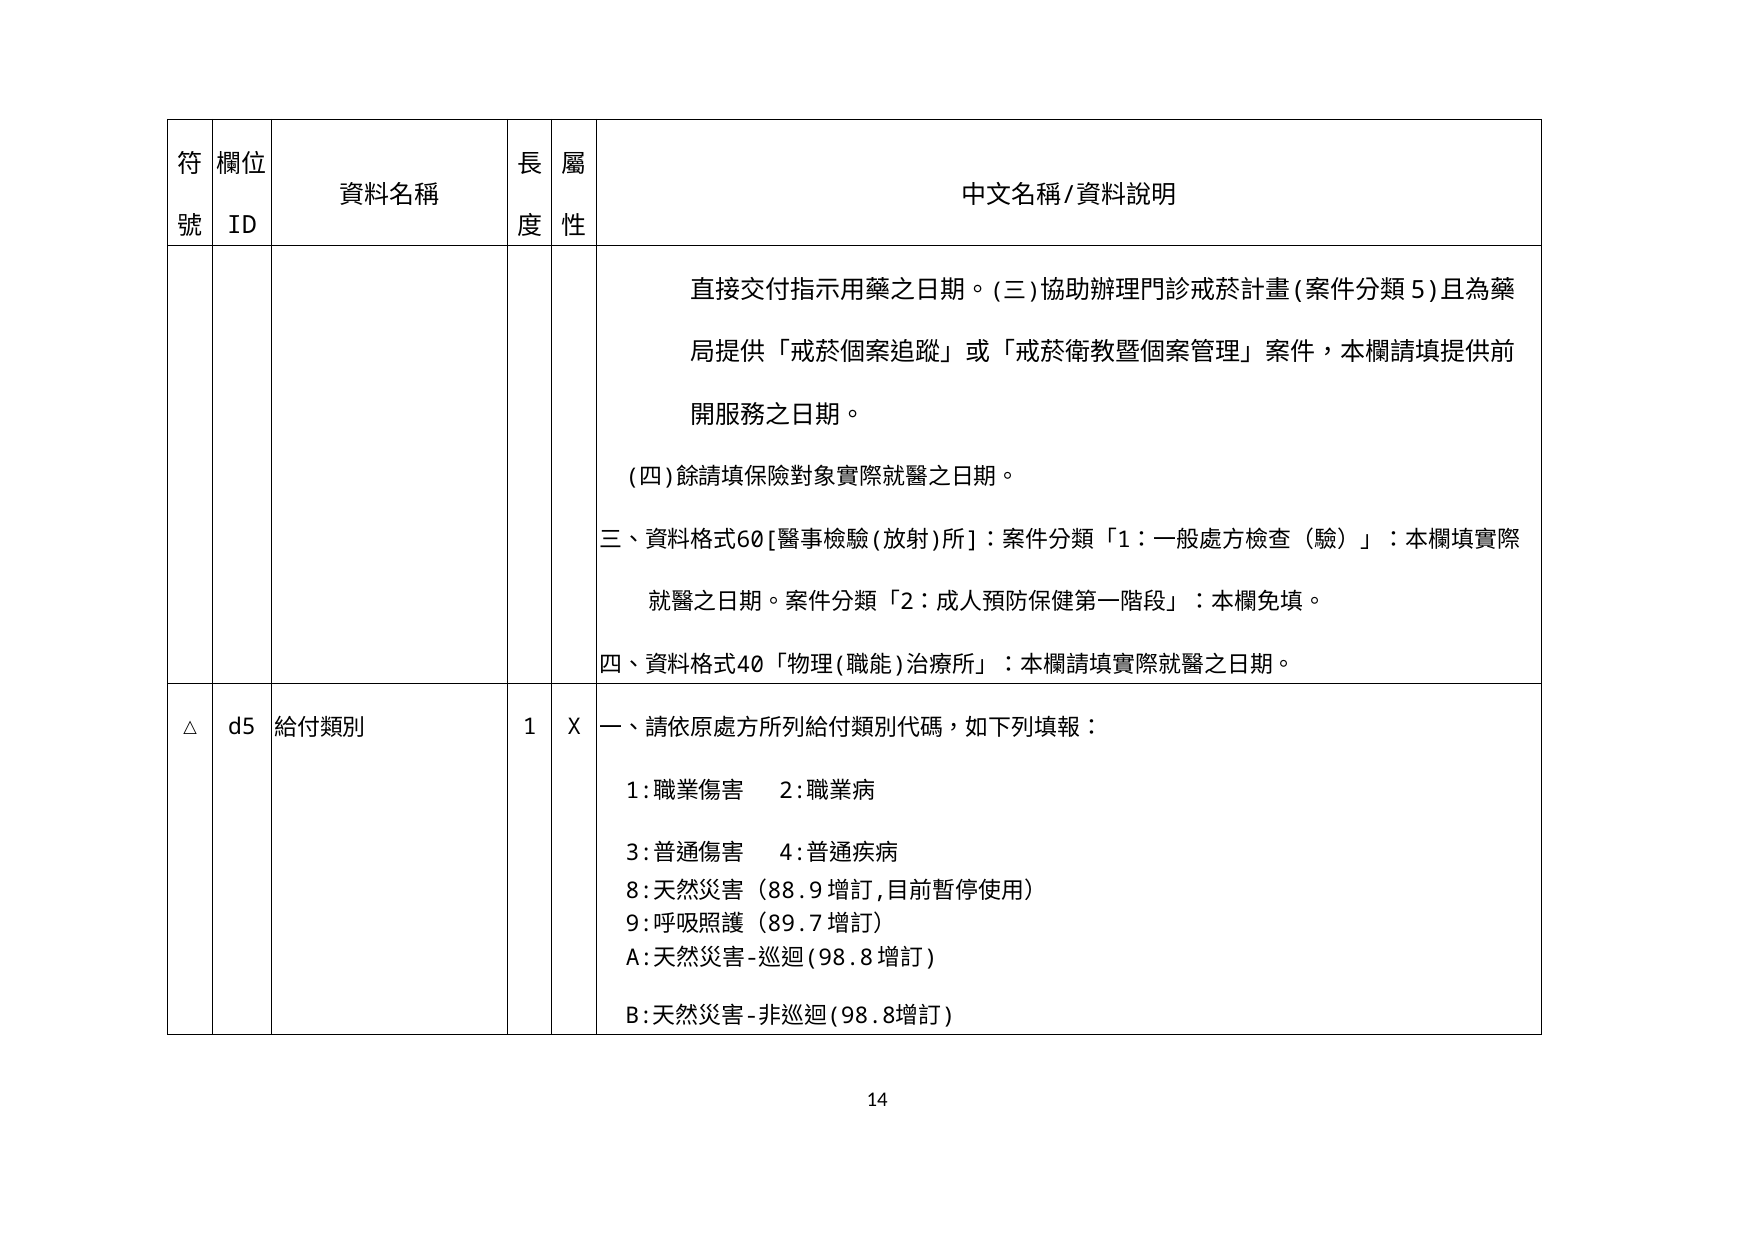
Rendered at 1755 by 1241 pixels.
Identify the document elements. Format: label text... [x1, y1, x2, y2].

table_cell 直接交付指示用藥之日期。(三)協助辦理門診戒菸計畫(案件分類5)且為藥局提供「戒菸個案追蹤」或「戒菸衛教暨個案管理」案件，本欄請填提供前開服務之日期。 (四)餘請填保險對象實際就醫之日期。 三、資料格式60[醫事檢驗(放射)所]：案件分類「1：一般處方檢查（驗）」：本欄填實際就醫之日期。案件分類「2：成人預防保健第一階段」：本欄免填。 四、資料格式40「物理(職能)治療所」：本欄請填實際就醫之日期。 [597, 246, 1541, 683]
table_header 中文名稱/資料說明 [597, 120, 1541, 245]
table_cell X [552, 684, 596, 1034]
table_cell [552, 246, 596, 683]
table_header 資料名稱 [272, 120, 507, 245]
table_header 長度 [508, 120, 551, 245]
table_cell d5 [213, 684, 271, 1034]
table_cell [213, 246, 271, 683]
table_cell △ [168, 684, 212, 1034]
table_header 欄位 ID [213, 120, 271, 245]
table_cell 給付類別 [272, 684, 507, 1034]
table_cell 1 [508, 684, 551, 1034]
table_cell [508, 246, 551, 683]
table_header 符號 [168, 120, 212, 245]
table_cell [168, 246, 212, 683]
table_cell [272, 246, 507, 683]
table_header 屬性 [552, 120, 596, 245]
table_cell 一、請依原處方所列給付類別代碼，如下列填報： 1:職業傷害 2:職業病 3:普通傷害 4:普通疾病 8:天然災害（88.9增訂,目前暫停使用） 9:呼吸照護（89.7增訂） A:天然災害-巡迴(98.8增訂) B:天然災害-非巡迴(98.8增訂) [597, 684, 1541, 1034]
